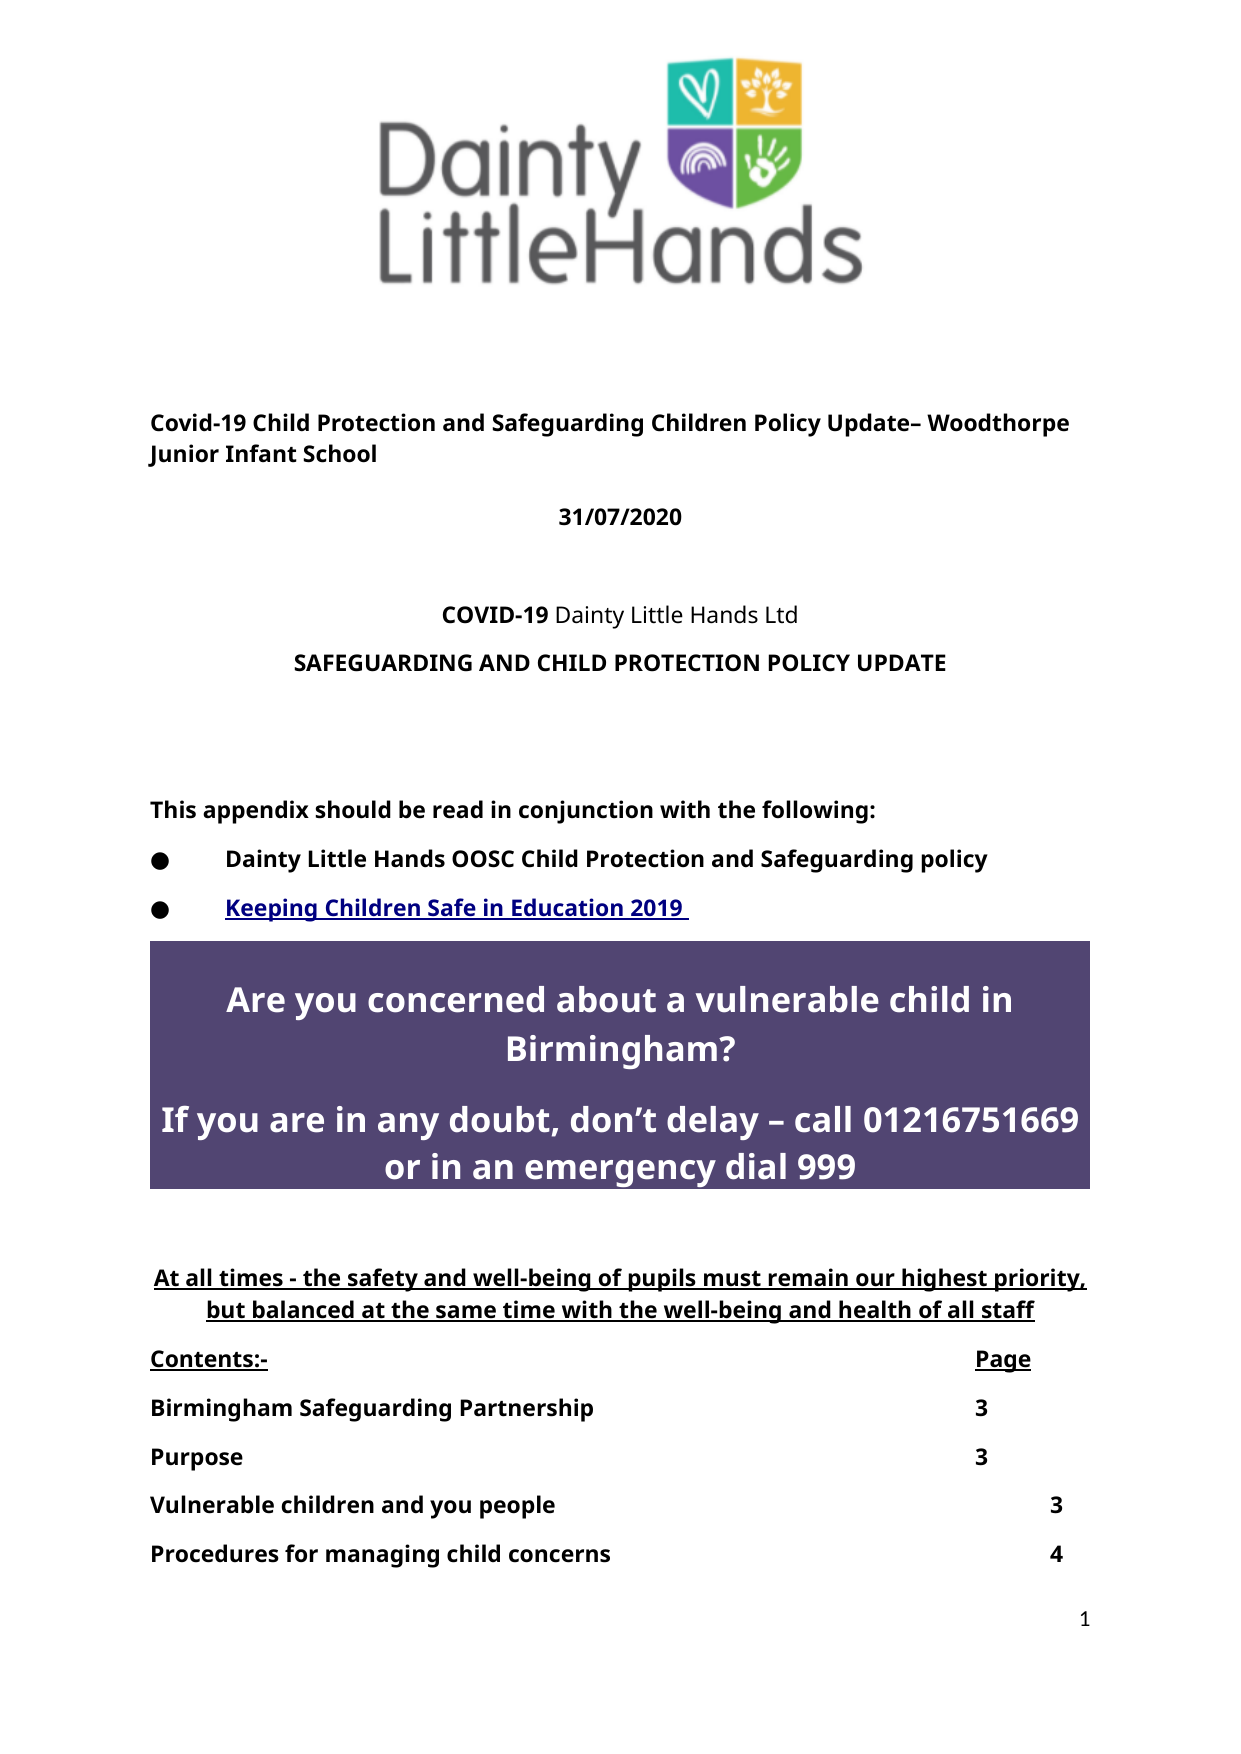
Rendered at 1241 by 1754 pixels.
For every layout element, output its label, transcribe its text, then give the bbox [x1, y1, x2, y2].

text Procedures for managing child concerns 4 [150, 1538, 1090, 1569]
subtitle Covid-19 Child Protection and Safeguarding Children Policy Update– Woodthorpe Junior Infant School [150, 407, 1090, 469]
text Contents:- Page [150, 1343, 1090, 1374]
text At all times - the safety and well-being of pupils must remain our highest priority, but balanced at the same time with the well-being and health of all staff [150, 1262, 1090, 1325]
text SAFEGUARDING AND CHILD PROTECTION POLICY UPDATE [150, 647, 1090, 679]
text Vulnerable children and you people 3 [150, 1489, 1090, 1521]
text COVID-19 Dainty Little Hands Ltd [150, 598, 1090, 630]
text This appendix should be read in conjunction with the following: [150, 794, 1090, 825]
text Birmingham Safeguarding Partnership 3 [150, 1392, 1090, 1423]
text ● Dainty Little Hands OOSC Child Protection and Safeguarding policy [150, 843, 1090, 874]
subtitle If you are in any doubt, don’t delay – call 01216751669 or in an emergency dial 999 [150, 1096, 1090, 1189]
subtitle Are you concerned about a vulnerable child in Birmingham? [150, 941, 1090, 1071]
text ● Keeping Children Safe in Education 2019 [150, 892, 1090, 923]
text 31/07/2020 [150, 501, 1090, 532]
text Purpose 3 [150, 1441, 1090, 1472]
